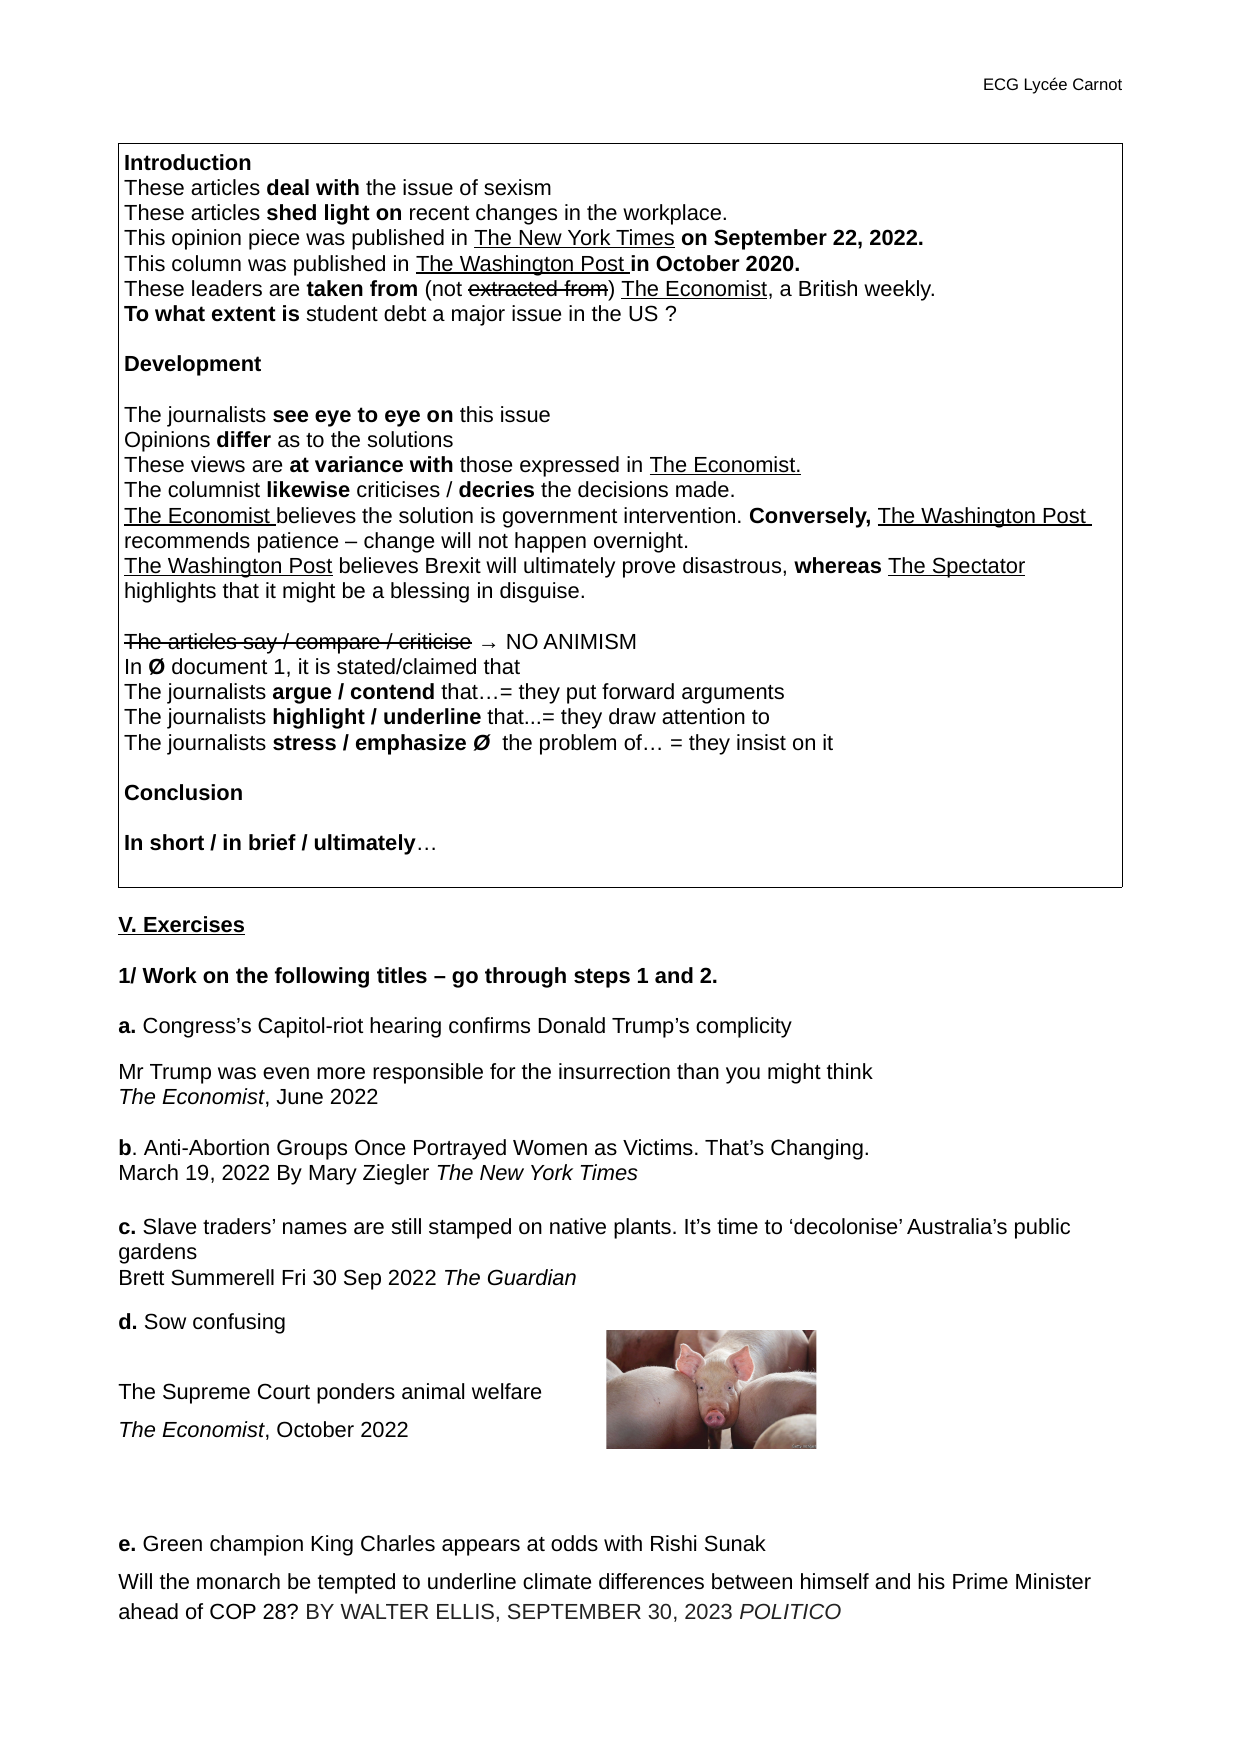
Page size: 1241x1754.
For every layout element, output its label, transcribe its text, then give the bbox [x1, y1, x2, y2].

text d. Sow confusing [118, 1309, 1122, 1334]
text The Economist, June 2022 [118, 1084, 1122, 1109]
text The Economist, October 2022 [118, 1417, 606, 1442]
subtitle Mr Trump was even more responsible for the insurrection than you might think [118, 1059, 1122, 1084]
subtitle The Supreme Court ponders animal welfare [118, 1379, 606, 1404]
text a. Congress’s Capitol-riot hearing confirms Donald Trump’s complicity [118, 1013, 1122, 1038]
text [817, 1417, 1122, 1442]
text c. Slave traders’ names are still stamped on native plants. It’s time to ‘decolonise’ Australia’s public gardens [118, 1214, 1122, 1264]
subtitle [817, 1379, 1122, 1404]
subtitle e. Green champion King Charles appears at odds with Rishi Sunak [118, 1531, 1122, 1556]
text V. Exercises [118, 912, 1122, 937]
text Will the monarch be tempted to underline climate differences between himself and his Prime Minister ahead of COP 28? BY Walter ellis, SeptemBER 30, 2023 Politico [118, 1569, 1122, 1624]
table_header Introduction These articles deal with the issue of sexism These articles shed light on recent changes in the workplace. This opinion piece was published in The New York Times on September 22, 2022. This column was published in The Washington Post in October 2020. These leaders are taken from (not extracted from) The Economist, a British weekly. To what extent is student debt a major issue in the US ? Development The journalists see eye to eye on this issue Opinions differ as to the solutions These views are at variance with those expressed in The Economist. The columnist likewise criticises / decries the decisions made. The Economist believes the solution is government intervention. Conversely, The Washington Post recommends patience – change will not happen overnight. The Washington Post believes Brexit will ultimately prove disastrous, whereas The Spectator highlights that it might be a blessing in disguise. The articles say / compare / criticise → NO ANIMISM In Ø document 1, it is stated/claimed that The journalists argue / contend that…= they put forward arguments The journalists highlight / underline that...= they draw attention to The journalists stress / emphasize Ø the problem of… = they insist on it Conclusion In short / in brief / ultimately… [119, 144, 1122, 886]
text Brett Summerell Fri 30 Sep 2022 The Guardian [118, 1264, 1122, 1289]
text March 19, 2022 By Mary Ziegler The New York Times [118, 1160, 1122, 1185]
text b. Anti-Abortion Groups Once Portrayed Women as Victims. That’s Changing. [118, 1134, 1122, 1160]
text 1/ Work on the following titles – go through steps 1 and 2. [118, 962, 1122, 988]
